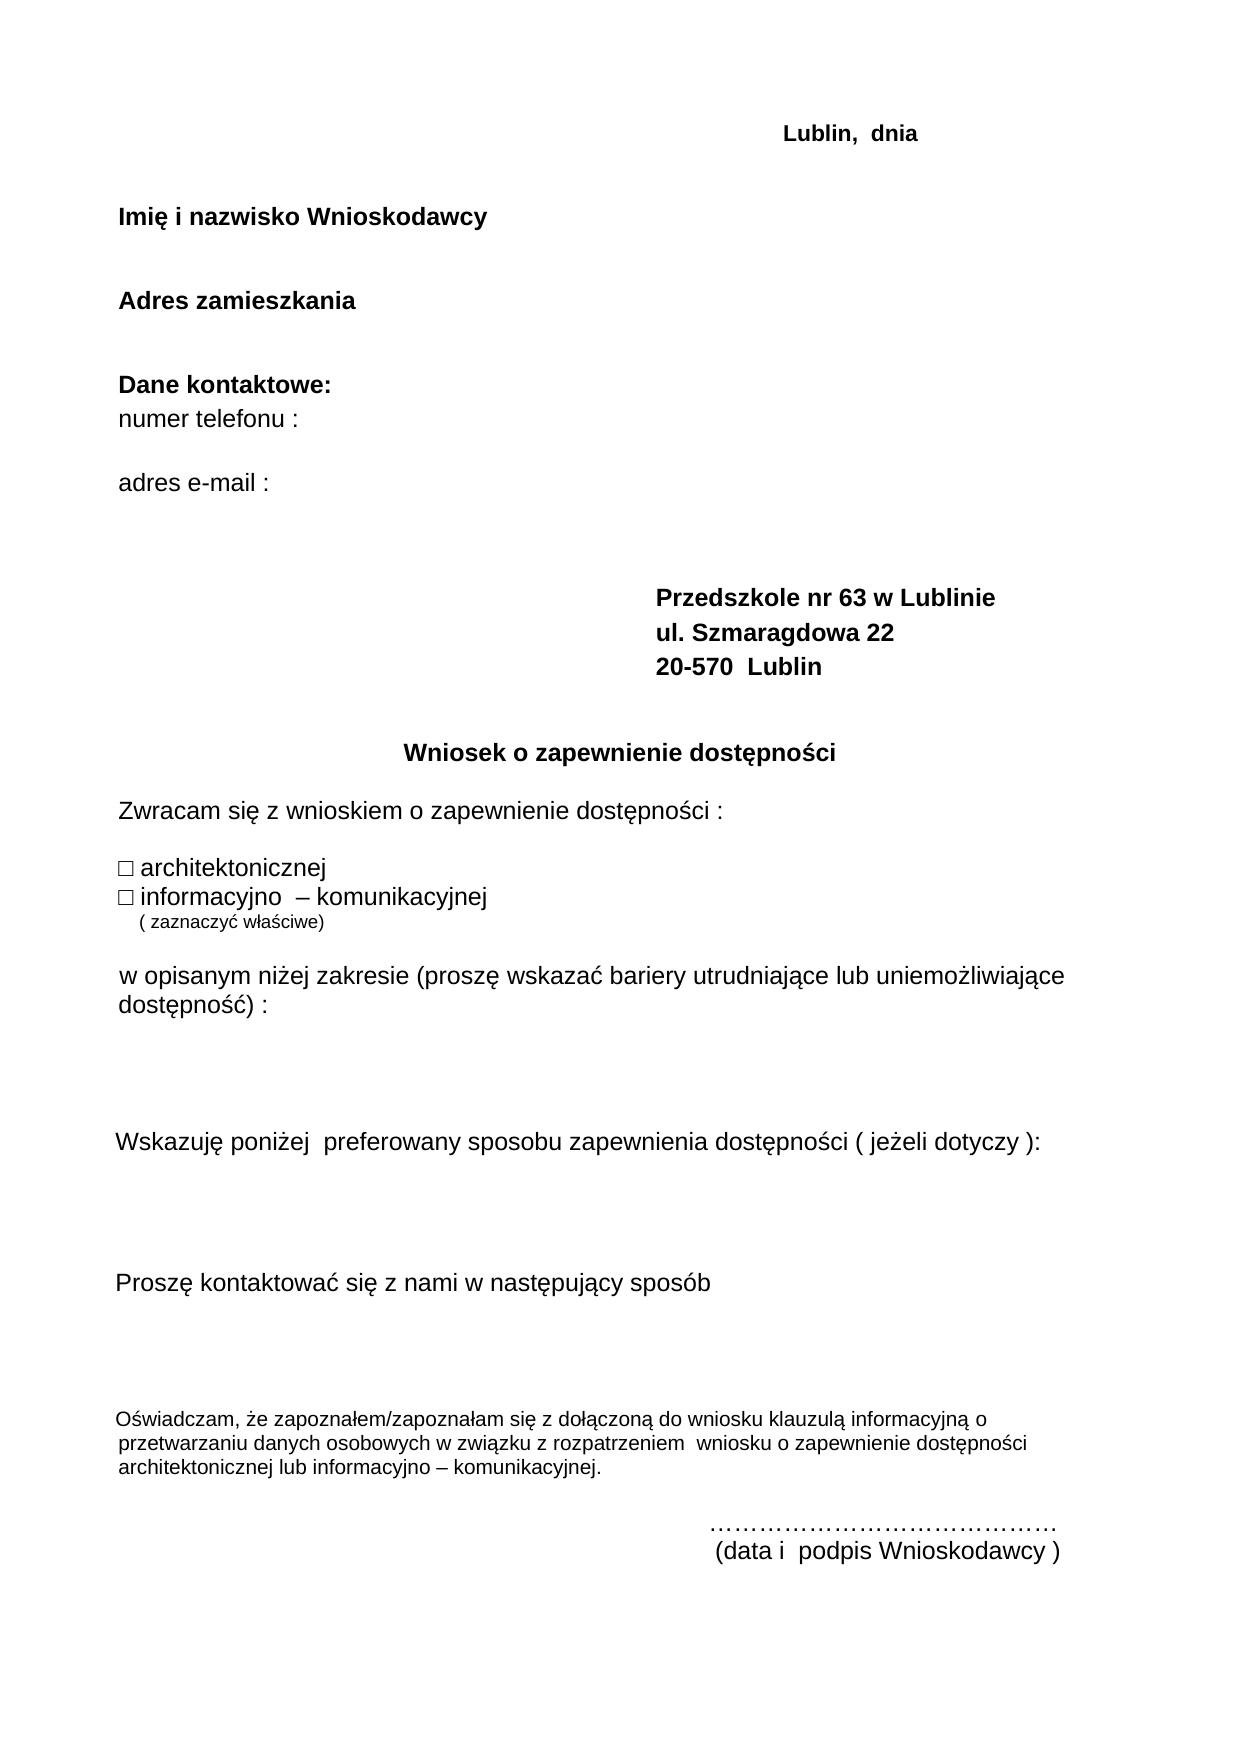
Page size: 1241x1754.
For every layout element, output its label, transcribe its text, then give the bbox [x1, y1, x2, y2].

text Lublin, dnia [118, 118, 1145, 173]
text Wskazuję poniżej preferowany sposobu zapewnienia dostępności ( jeżeli dotyczy ): [115, 1127, 1122, 1155]
text □ architektonicznej [118, 853, 1122, 882]
text Proszę kontaktować się z nami w następujący sposób [115, 1268, 1122, 1297]
text Oświadczam, że zapoznałem/zapoznałam się z dołączoną do wniosku klauzulą informacyjną o przetwarzaniu danych osobowych w związku z rozpatrzeniem wniosku o zapewnienie dostępności architektonicznej lub informacyjno – komunikacyjnej. [115, 1407, 1122, 1479]
text Zwracam się z wnioskiem o zapewnienie dostępności : [118, 796, 1122, 825]
text …………………………………… [634, 1507, 1122, 1536]
text Przedszkole nr 63 w Lublinie [656, 583, 1122, 612]
text ( zaznaczyć właściwe) [118, 911, 1122, 932]
text Adres zamieszkania [118, 286, 1122, 314]
text Wniosek o zapewnienie dostępności [118, 738, 1122, 767]
text ul. Szmaragdowa 22 [656, 617, 1122, 646]
text numer telefonu : [118, 404, 1122, 433]
text (data i podpis Wnioskodawcy ) [634, 1536, 1122, 1565]
text Imię i nazwisko Wnioskodawcy [118, 202, 1122, 231]
text 20-570 Lublin [656, 652, 1122, 681]
text w opisanym niżej zakresie (proszę wskazać bariery utrudniające lub uniemożliwiające dostępność) : [118, 961, 1122, 1019]
text □ informacyjno – komunikacyjnej [118, 882, 1122, 911]
text adres e-mail : [118, 468, 1122, 497]
text Dane kontaktowe: [118, 370, 1122, 398]
